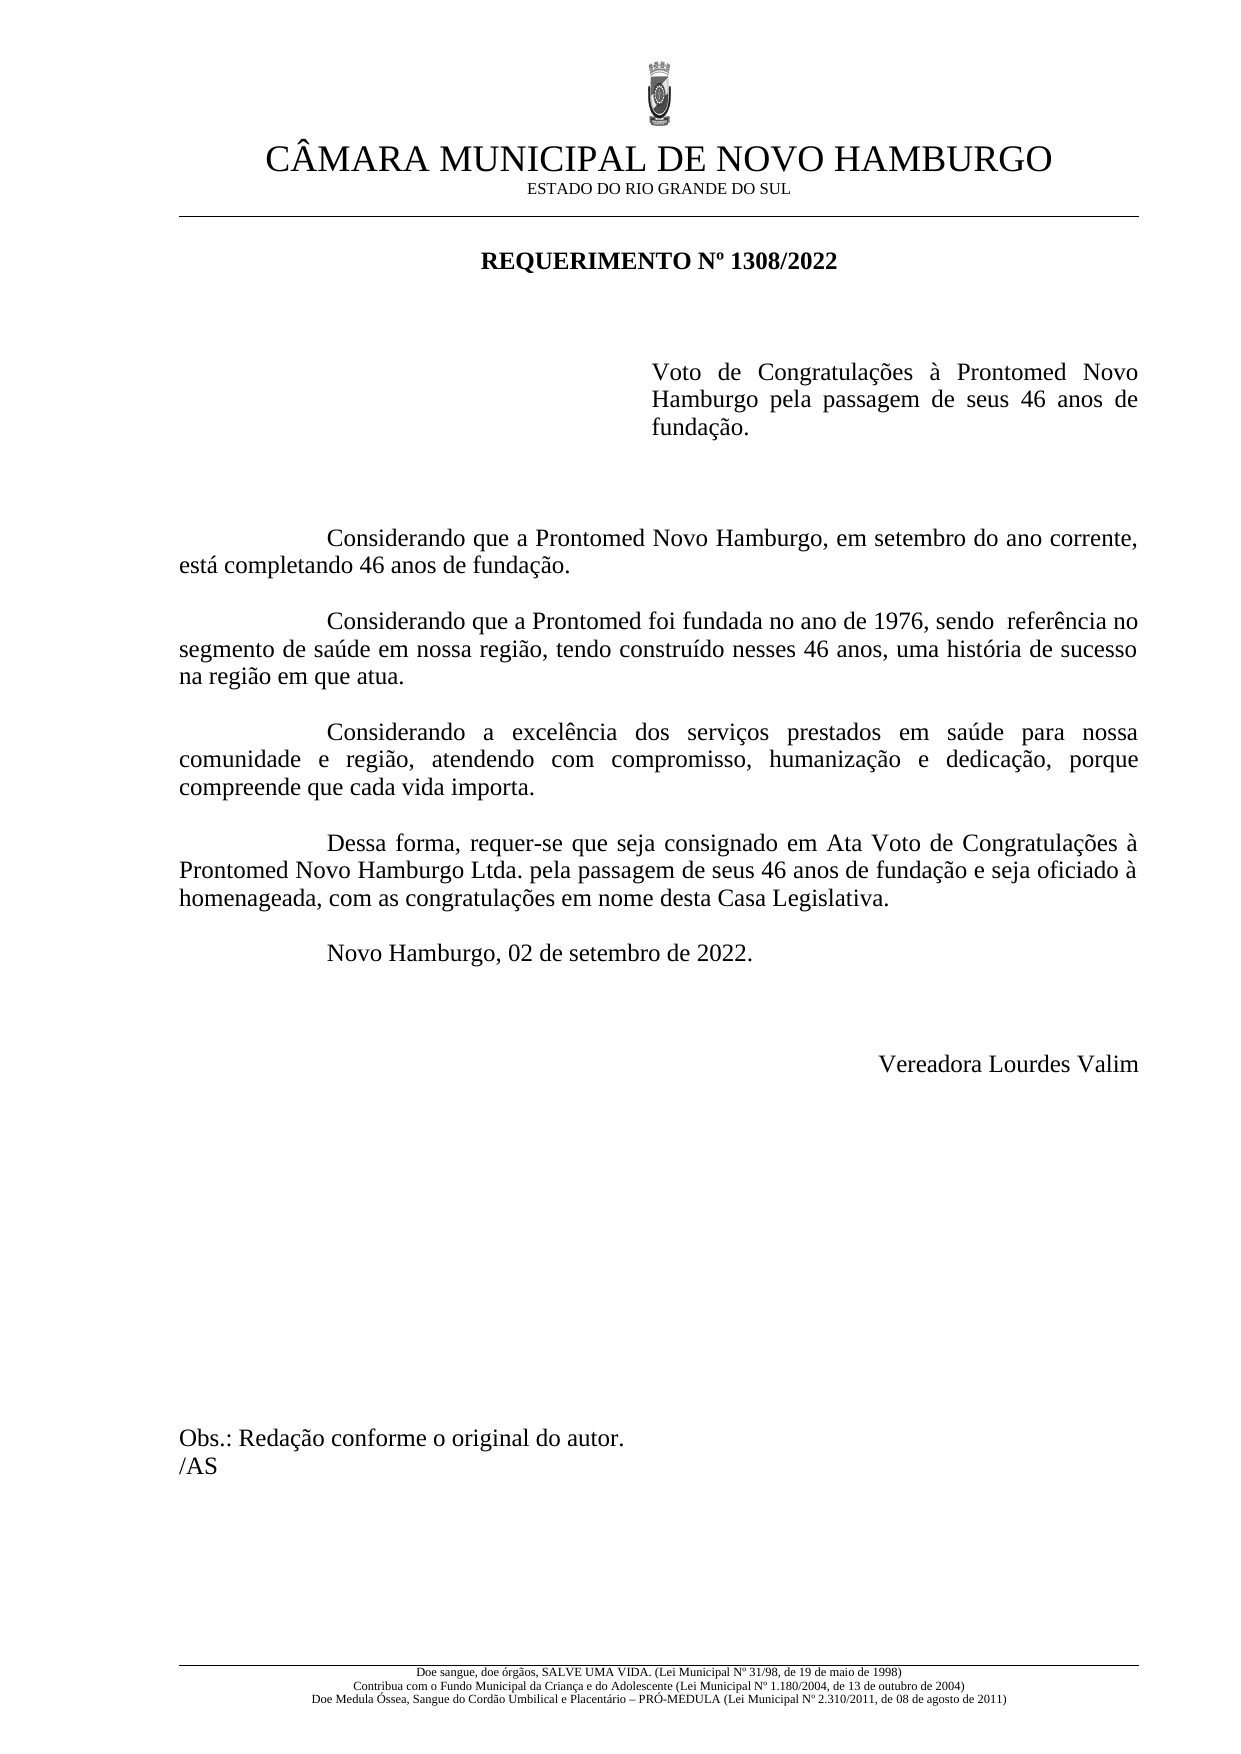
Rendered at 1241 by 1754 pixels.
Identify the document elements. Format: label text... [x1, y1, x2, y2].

text Obs.: Redação conforme o original do autor. [179, 1424, 1139, 1452]
text Considerando que a Prontomed Novo Hamburgo, em setembro do ano corrente, está completando 46 anos de fundação. [179, 524, 1139, 579]
text Considerando a excelência dos serviços prestados em saúde para nossa comunidade e região, atendendo com compromisso, humanização e dedicação, porque compreende que cada vida importa. [179, 718, 1139, 801]
text Vereadora Lourdes Valim [179, 1050, 1139, 1078]
text /AS [179, 1452, 1139, 1480]
text Considerando que a Prontomed foi fundada no ano de 1976, sendo referência no segmento de saúde em nossa região, tendo construído nesses 46 anos, uma história de sucesso na região em que atua. [179, 607, 1139, 690]
text Dessa forma, requer-se que seja consignado em Ata Voto de Congratulações à Prontomed Novo Hamburgo Ltda. pela passagem de seus 46 anos de fundação e seja oficiado à homenageada, com as congratulações em nome desta Casa Legislativa. [179, 829, 1139, 912]
text Voto de Congratulações à Prontomed Novo Hamburgo pela passagem de seus 46 anos de fundação. [651, 358, 1139, 441]
text REQUERIMENTO Nº 1308/2022 [179, 247, 1139, 274]
text Novo Hamburgo, 02 de setembro de 2022. [179, 939, 1139, 967]
